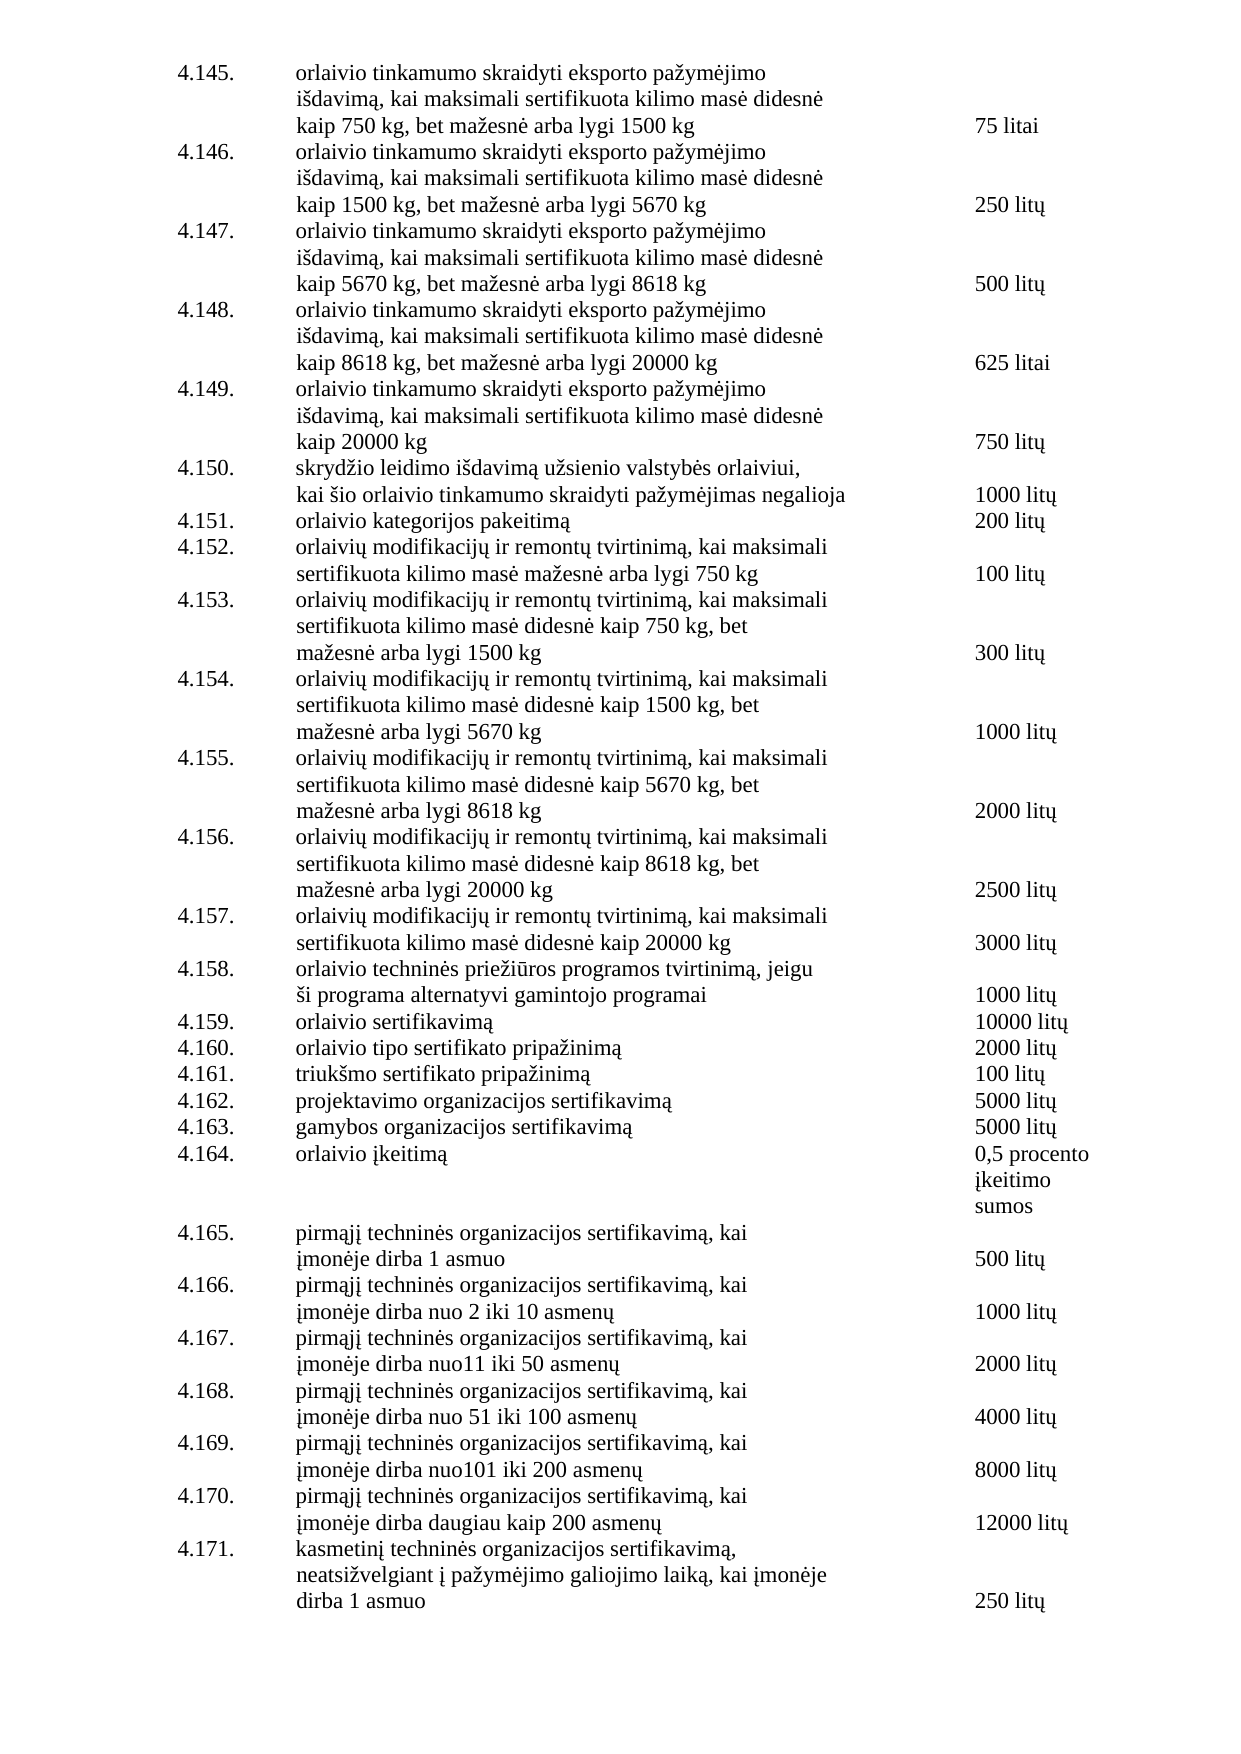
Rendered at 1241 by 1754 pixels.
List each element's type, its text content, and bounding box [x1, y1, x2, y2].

text 4.145. orlaivio tinkamumo skraidyti eksporto pažymėjimo išdavimą, kai maksimali sertifikuota kilimo masė didesnė kaip 750 kg, bet mažesnė arba lygi 1500 kg 75 litai [177, 59, 1122, 138]
text 4.163. gamybos organizacijos sertifikavimą 5000 litų [177, 1113, 1122, 1139]
text 4.147. orlaivio tinkamumo skraidyti eksporto pažymėjimo išdavimą, kai maksimali sertifikuota kilimo masė didesnė kaip 5670 kg, bet mažesnė arba lygi 8618 kg 500 litų [177, 217, 1122, 296]
text 4.159. orlaivio sertifikavimą 10000 litų [177, 1008, 1122, 1034]
text 4.164. orlaivio įkeitimą 0,5 procento įkeitimo sumos [177, 1139, 1122, 1219]
text 4.149. orlaivio tinkamumo skraidyti eksporto pažymėjimo išdavimą, kai maksimali sertifikuota kilimo masė didesnė kaip 20000 kg 750 litų [177, 375, 1122, 454]
text 4.170. pirmąjį techninės organizacijos sertifikavimą, kai įmonėje dirba daugiau kaip 200 asmenų 12000 litų [177, 1482, 1122, 1535]
text 4.162. projektavimo organizacijos sertifikavimą 5000 litų [177, 1087, 1122, 1113]
text 4.167. pirmąjį techninės organizacijos sertifikavimą, kai įmonėje dirba nuo11 iki 50 asmenų 2000 litų [177, 1324, 1122, 1377]
text 4.156. orlaivių modifikacijų ir remontų tvirtinimą, kai maksimali sertifikuota kilimo masė didesnė kaip 8618 kg, bet mažesnė arba lygi 20000 kg 2500 litų [177, 823, 1122, 902]
text 4.157. orlaivių modifikacijų ir remontų tvirtinimą, kai maksimali sertifikuota kilimo masė didesnė kaip 20000 kg 3000 litų [177, 902, 1122, 955]
text 4.161. triukšmo sertifikato pripažinimą 100 litų [177, 1061, 1122, 1087]
text 4.158. orlaivio techninės priežiūros programos tvirtinimą, jeigu ši programa alternatyvi gamintojo programai 1000 litų [177, 955, 1122, 1008]
text 4.160. orlaivio tipo sertifikato pripažinimą 2000 litų [177, 1034, 1122, 1061]
text 4.146. orlaivio tinkamumo skraidyti eksporto pažymėjimo išdavimą, kai maksimali sertifikuota kilimo masė didesnė kaip 1500 kg, bet mažesnė arba lygi 5670 kg 250 litų [177, 138, 1122, 217]
text 4.168. pirmąjį techninės organizacijos sertifikavimą, kai įmonėje dirba nuo 51 iki 100 asmenų 4000 litų [177, 1377, 1122, 1429]
text 4.155. orlaivių modifikacijų ir remontų tvirtinimą, kai maksimali sertifikuota kilimo masė didesnė kaip 5670 kg, bet mažesnė arba lygi 8618 kg 2000 litų [177, 744, 1122, 823]
text 4.154. orlaivių modifikacijų ir remontų tvirtinimą, kai maksimali sertifikuota kilimo masė didesnė kaip 1500 kg, bet mažesnė arba lygi 5670 kg 1000 litų [177, 665, 1122, 744]
text 4.150. skrydžio leidimo išdavimą užsienio valstybės orlaiviui, kai šio orlaivio tinkamumo skraidyti pažymėjimas negalioja 1000 litų [177, 454, 1122, 507]
text 4.152. orlaivių modifikacijų ir remontų tvirtinimą, kai maksimali sertifikuota kilimo masė mažesnė arba lygi 750 kg 100 litų [177, 533, 1122, 586]
text 4.166. pirmąjį techninės organizacijos sertifikavimą, kai įmonėje dirba nuo 2 iki 10 asmenų 1000 litų [177, 1271, 1122, 1324]
text 4.148. orlaivio tinkamumo skraidyti eksporto pažymėjimo išdavimą, kai maksimali sertifikuota kilimo masė didesnė kaip 8618 kg, bet mažesnė arba lygi 20000 kg 625 litai [177, 296, 1122, 375]
text 4.169. pirmąjį techninės organizacijos sertifikavimą, kai įmonėje dirba nuo101 iki 200 asmenų 8000 litų [177, 1429, 1122, 1482]
text 4.165. pirmąjį techninės organizacijos sertifikavimą, kai įmonėje dirba 1 asmuo 500 litų [177, 1219, 1122, 1271]
text 4.151. orlaivio kategorijos pakeitimą 200 litų [177, 507, 1122, 533]
text 4.153. orlaivių modifikacijų ir remontų tvirtinimą, kai maksimali sertifikuota kilimo masė didesnė kaip 750 kg, bet mažesnė arba lygi 1500 kg 300 litų [177, 586, 1122, 665]
text 4.171. kasmetinį techninės organizacijos sertifikavimą, neatsižvelgiant į pažymėjimo galiojimo laiką, kai įmonėje dirba 1 asmuo 250 litų [177, 1535, 1122, 1614]
